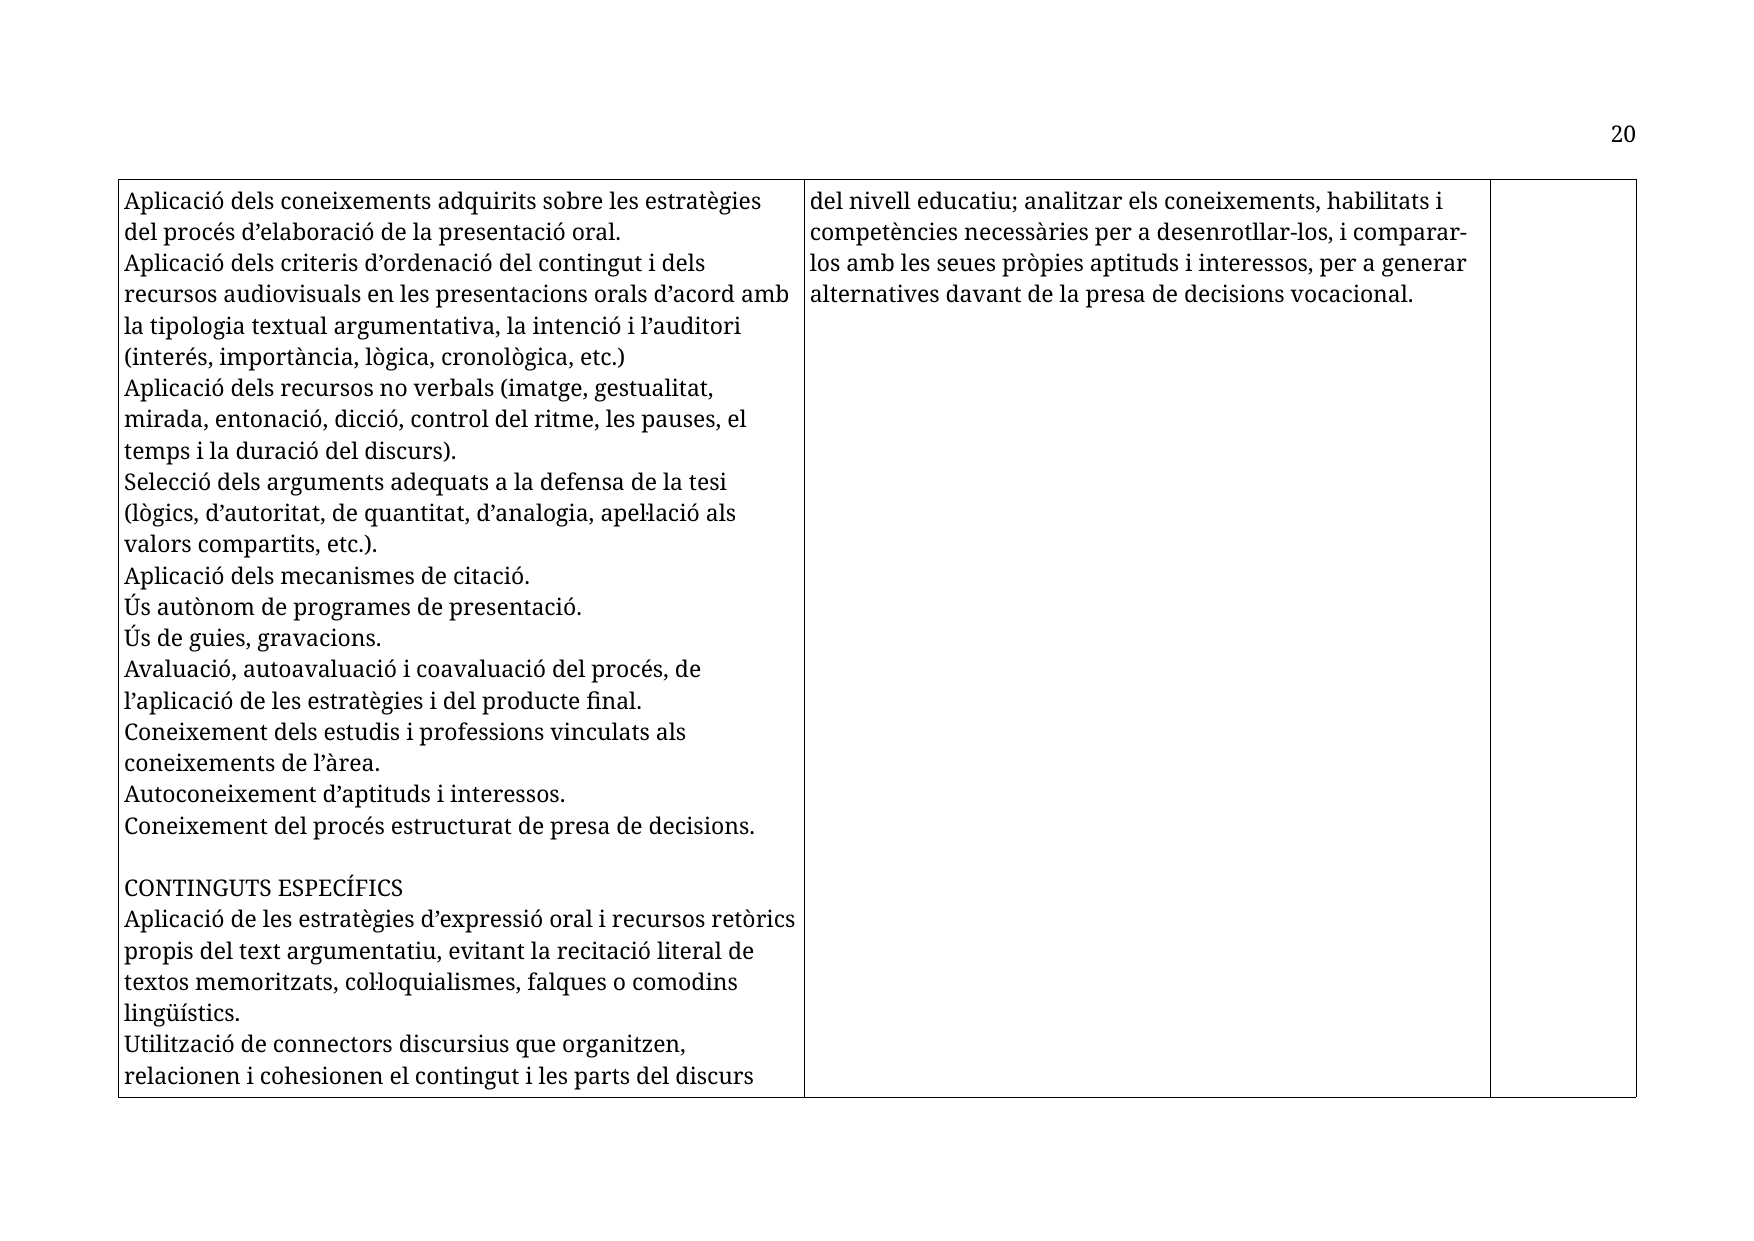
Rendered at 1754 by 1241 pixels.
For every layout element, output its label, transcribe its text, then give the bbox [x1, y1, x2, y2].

table_cell del nivell educatiu; analitzar els coneixements, habilitats i competències necessàries per a desenrotllar-los, i comparar-los amb les seues pròpies aptituds i interessos, per a generar alternatives davant de la presa de decisions vocacional. [805, 180, 1490, 1097]
table_cell Aplicació dels coneixements adquirits sobre les estratègies del procés d’elaboració de la presentació oral. Aplicació dels criteris d’ordenació del contingut i dels recursos audiovisuals en les presentacions orals d’acord amb la tipologia textual argumentativa, la intenció i l’auditori (interés, importància, lògica, cronològica, etc.) Aplicació dels recursos no verbals (imatge, gestualitat, mirada, entonació, dicció, control del ritme, les pauses, el temps i la duració del discurs). Selecció dels arguments adequats a la defensa de la tesi (lògics, d’autoritat, de quantitat, d’analogia, apel·lació als valors compartits, etc.). Aplicació dels mecanismes de citació. Ús autònom de programes de presentació. Ús de guies, gravacions. Avaluació, autoavaluació i coavaluació del procés, de l’aplicació de les estratègies i del producte final. Coneixement dels estudis i professions vinculats als coneixements de l’àrea. Autoconeixement d’aptituds i interessos. Coneixement del procés estructurat de presa de decisions. CONTINGUTS ESPECÍFICS Aplicació de les estratègies d’expressió oral i recursos retòrics propis del text argumentatiu, evitant la recitació literal de textos memoritzats, col·loquialismes, falques o comodins lingüístics. Utilització de connectors discursius que organitzen, relacionen i cohesionen el contingut i les parts del discurs [119, 180, 804, 1097]
table_cell [1491, 180, 1636, 1097]
